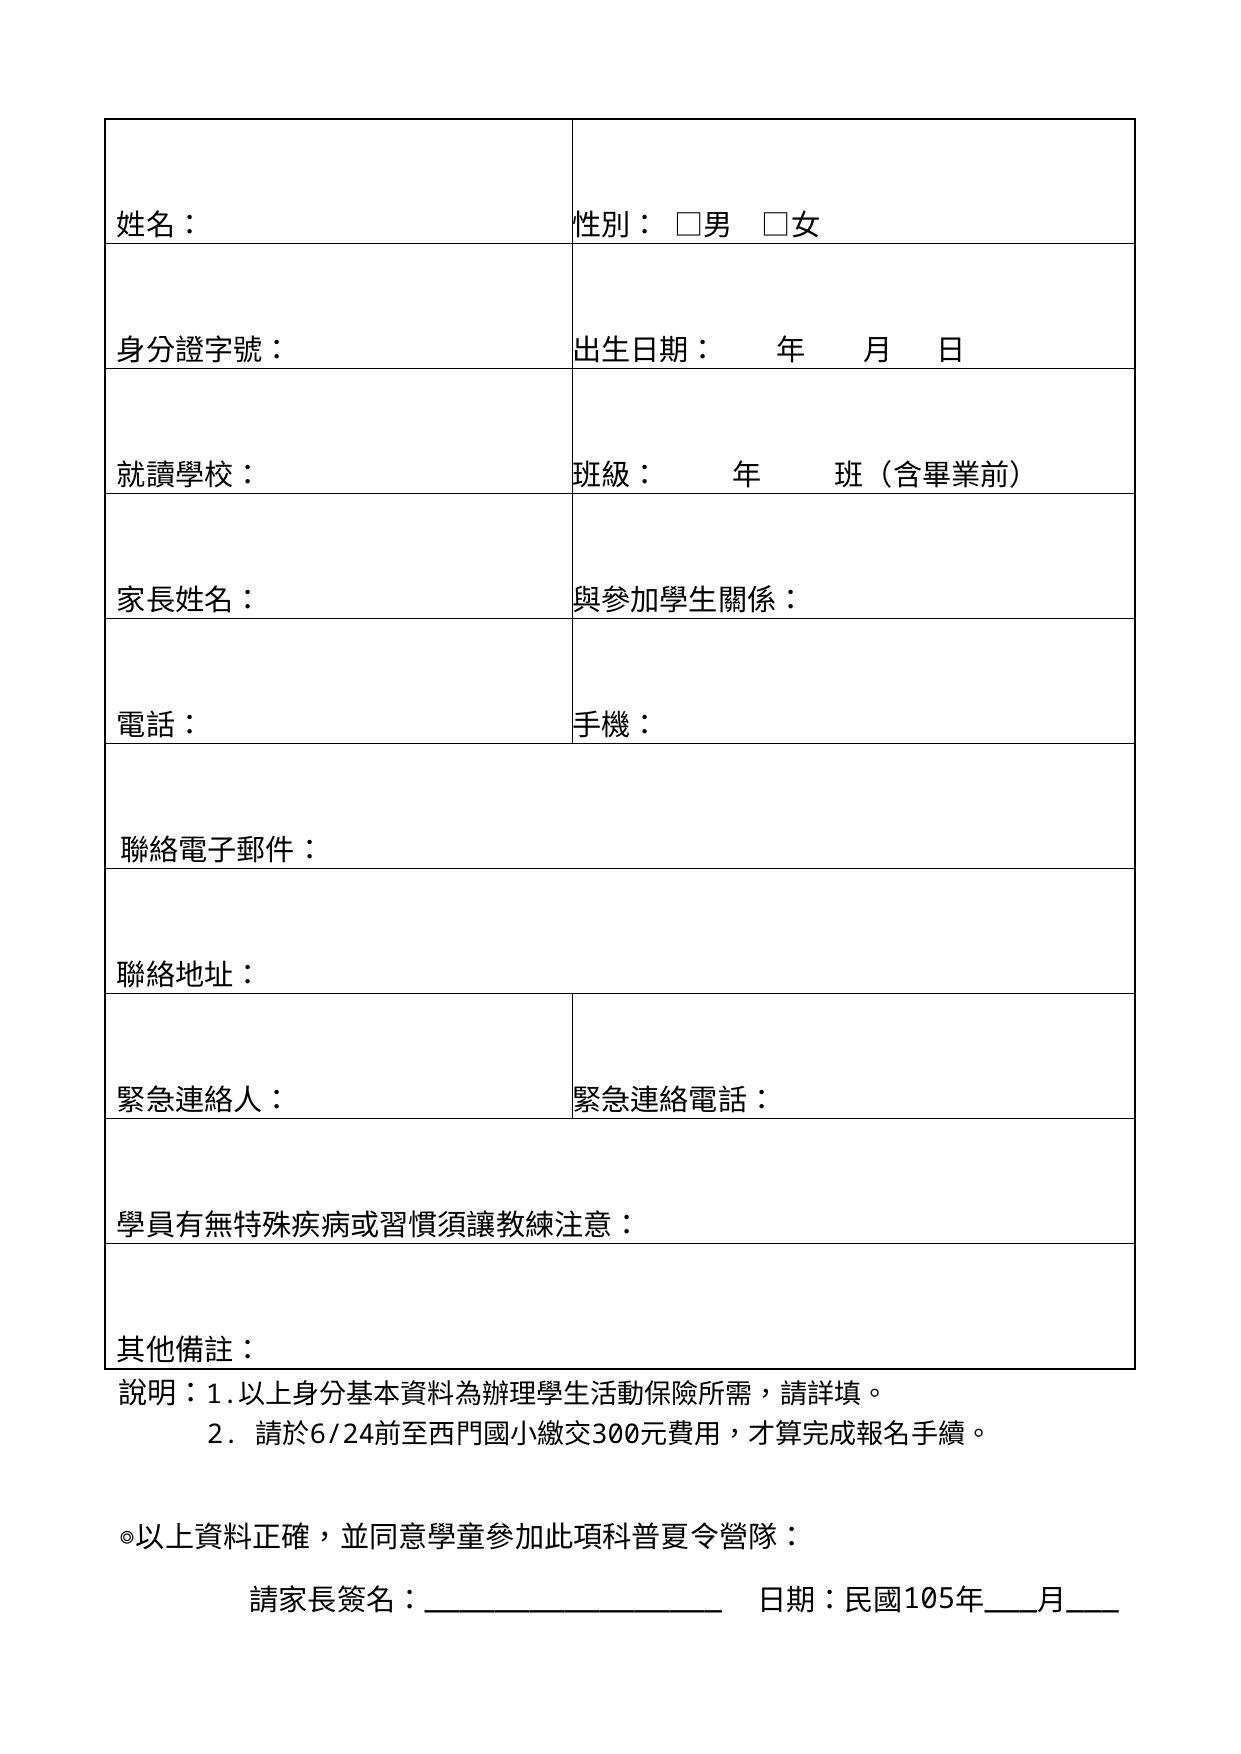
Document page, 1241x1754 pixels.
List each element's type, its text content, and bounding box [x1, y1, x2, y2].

table_cell 身分證字號： [106, 244, 572, 368]
text 2. 請於6/24前至西門國小繳交300元費用，才算完成報名手續。 [207, 1412, 1122, 1452]
table_cell 緊急連絡電話： [573, 994, 1134, 1118]
table_cell 班級： 年 班（含畢業前） [573, 369, 1134, 493]
table_cell 學員有無特殊疾病或習慣須讓教練注意： [106, 1119, 1134, 1243]
table_cell 電話： [106, 619, 572, 743]
table_cell 其他備註： [106, 1244, 1134, 1368]
table_cell 就讀學校： [106, 369, 572, 493]
table_cell 聯絡電子郵件： [106, 744, 1134, 868]
table_cell 與參加學生關係： [573, 494, 1134, 618]
table_cell 出生日期： 年 月 日 [573, 244, 1134, 368]
text 請家長簽名：_________________ 日期：民國105年___月___ [249, 1556, 1122, 1618]
table_cell 家長姓名： [106, 494, 572, 618]
list 以上資料正確，並同意學童參加此項科普夏令營隊： [118, 1493, 1122, 1556]
table_header 性別： □男 □女 [573, 120, 1134, 243]
table_cell 緊急連絡人： [106, 994, 572, 1118]
table_header 姓名： [106, 120, 572, 243]
table_cell 聯絡地址： [106, 869, 1134, 993]
text 說明：1.以上身分基本資料為辦理學生活動保險所需，請詳填。 [118, 1370, 1122, 1412]
table_cell 手機： [573, 619, 1134, 743]
